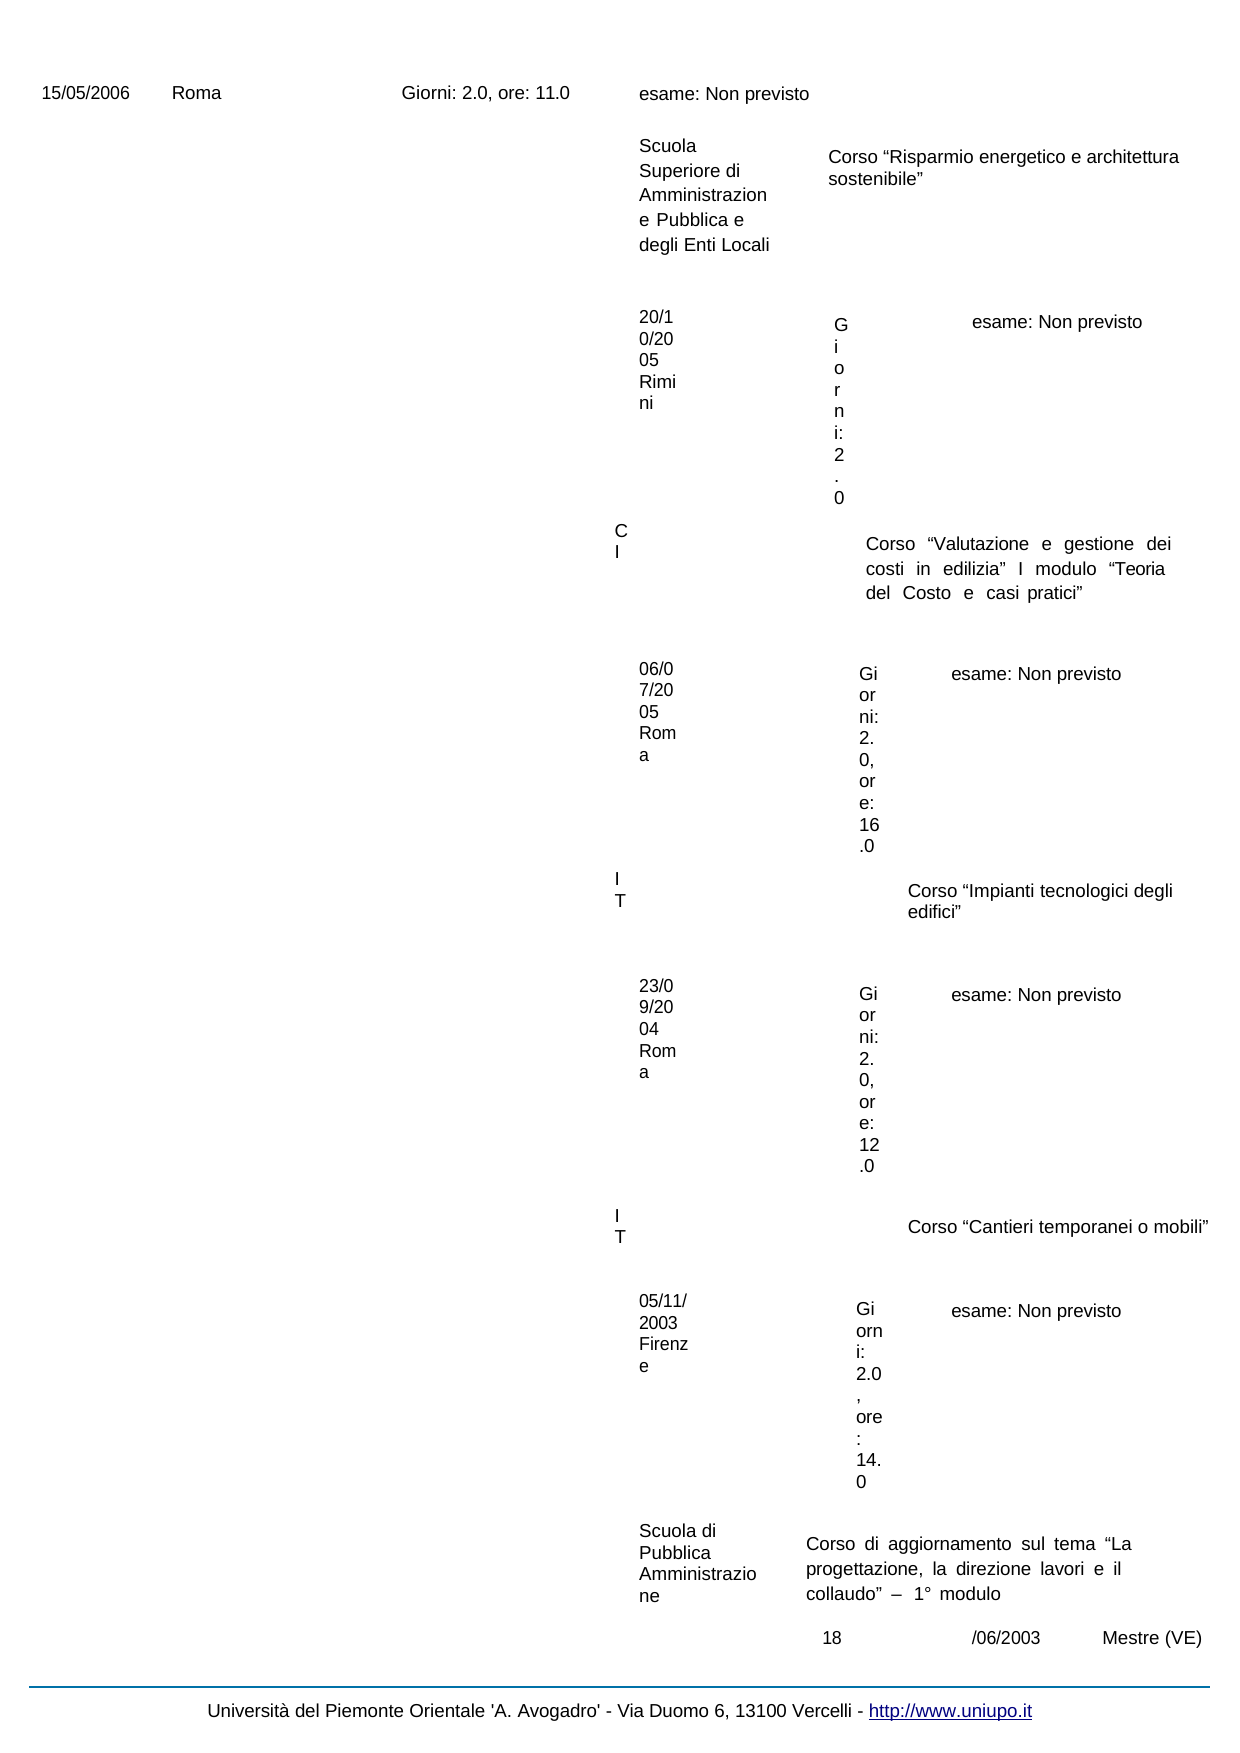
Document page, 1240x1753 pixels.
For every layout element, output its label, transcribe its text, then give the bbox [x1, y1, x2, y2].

text esame: Non previsto [972, 311, 1223, 333]
text Giorni: 2.0, ore: 16.0 [859, 662, 883, 856]
text Corso “Valutazione e gestione dei costi in edilizia” I modulo “Teoria del Costo e casi pratici” [866, 533, 1195, 604]
text Giorni: 2.0, ore: 14.0 [856, 1298, 883, 1492]
text Giorni: 2.0, ore: 11.0 [401, 82, 570, 103]
text 23/09/2004 Roma [639, 975, 679, 1083]
text Corso di aggiornamento sul tema “La progettazione, la direzione lavori e il collaudo” – 1° modulo [806, 1533, 1195, 1604]
text 15/05/2006 Roma [41, 82, 222, 103]
text Giorni: 2.0 [834, 314, 845, 508]
text esame: Non previsto [951, 1299, 1223, 1321]
text Corso “Risparmio energetico e architettura sostenibile” [828, 146, 1223, 189]
text 20/10/2005 Rimini [639, 306, 681, 414]
text Corso “Cantieri temporanei o mobili” [908, 1216, 1223, 1238]
text Giorni: 2.0, ore: 12.0 [859, 983, 883, 1177]
text esame: Non previsto [639, 83, 1223, 105]
text esame: Non previsto [951, 984, 1223, 1006]
text esame: Non previsto [951, 663, 1223, 684]
text 05/11/2003 Firenze [639, 1290, 688, 1376]
text 06/07/2005 Roma [639, 657, 679, 765]
text Scuola Superiore di Amministrazione Pubblica e degli Enti Locali [639, 134, 773, 255]
text /06/2003 Mestre (VE) [972, 1626, 1223, 1648]
text Scuola di Pubblica Amministrazione [639, 1520, 766, 1606]
text 18 [822, 1626, 845, 1648]
text Corso “Impianti tecnologici degli edifici” [908, 879, 1223, 922]
